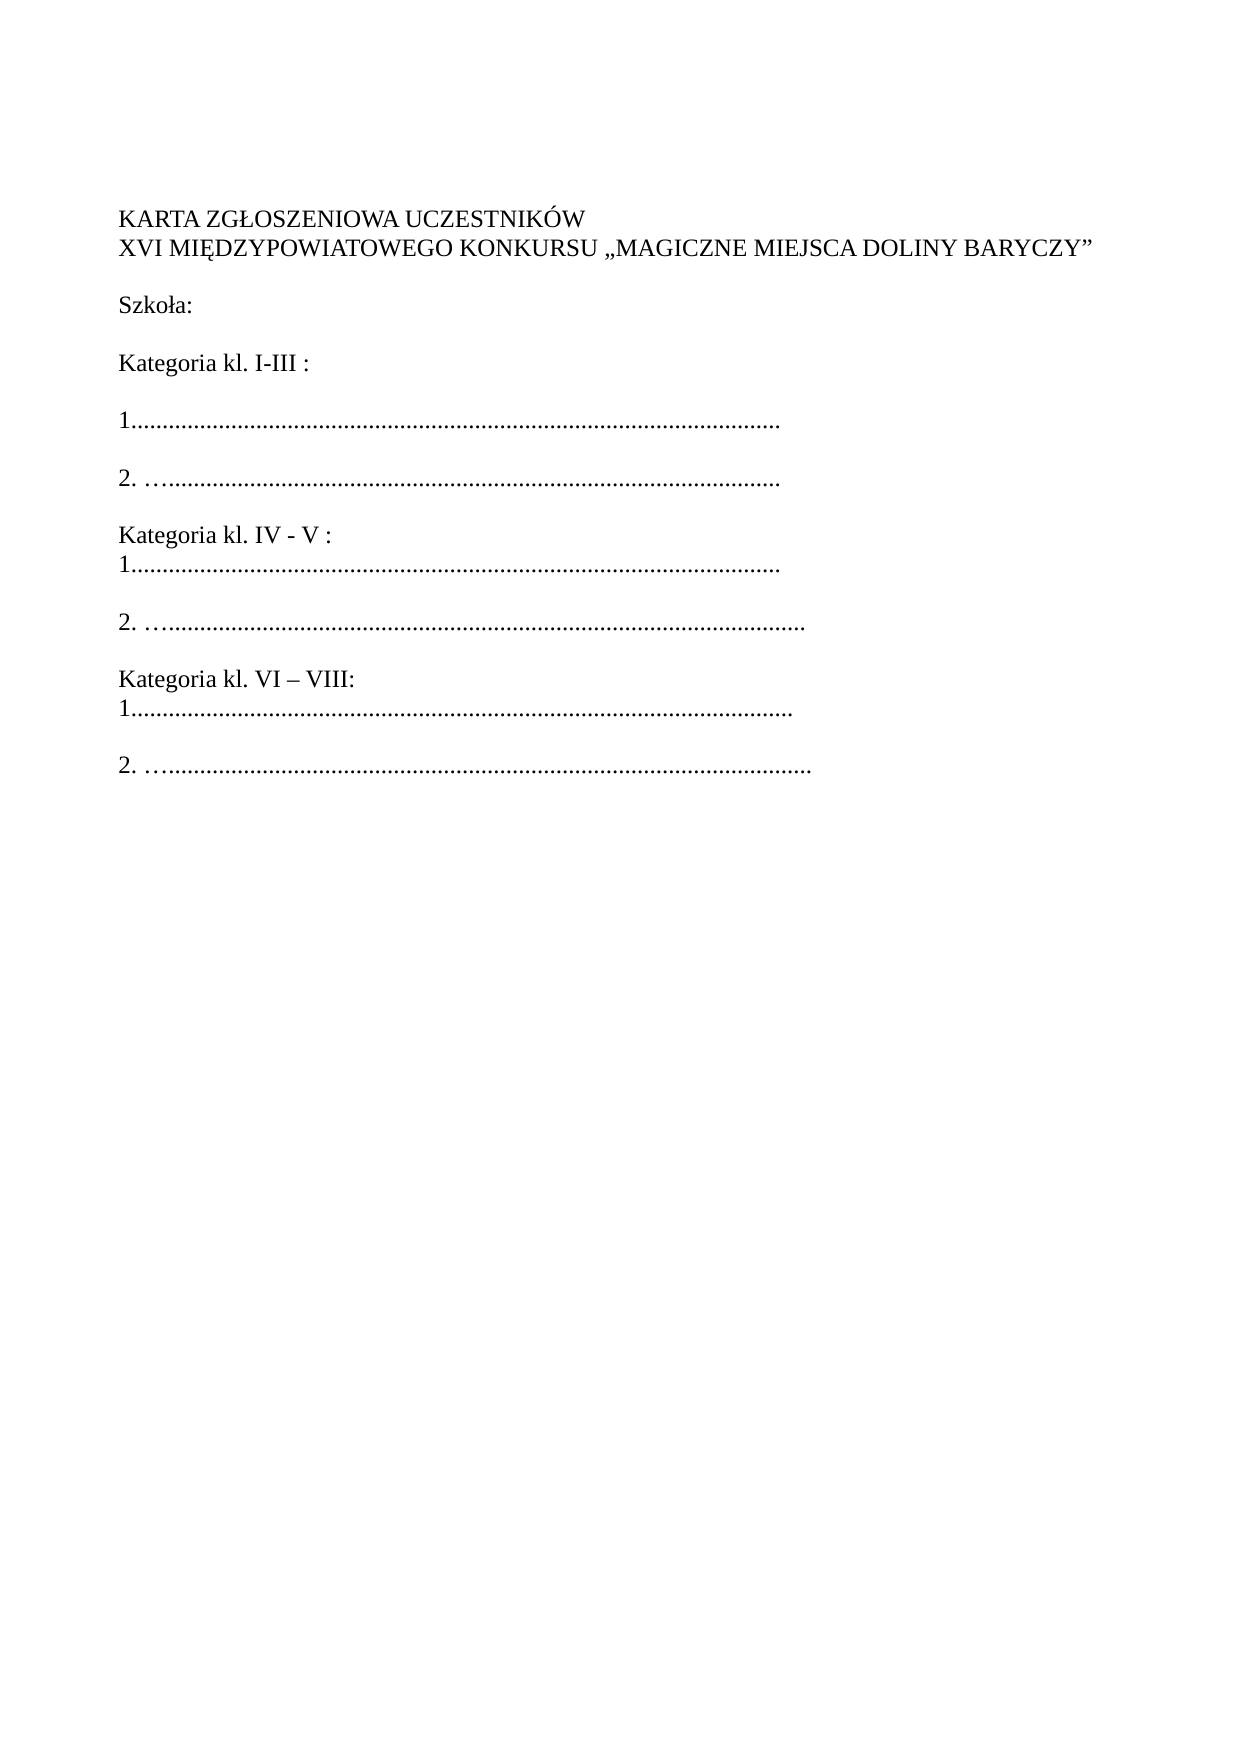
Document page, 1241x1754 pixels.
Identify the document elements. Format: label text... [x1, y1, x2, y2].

text Kategoria kl. I-III : [118, 348, 1122, 377]
text 1.......................................................................................................... [118, 693, 1122, 722]
text 2. …....................................................................................................... [118, 751, 1122, 779]
text 1........................................................................................................ [118, 406, 1122, 434]
text Kategoria kl. IV - V : [118, 521, 1122, 549]
text Kategoria kl. VI – VIII: [118, 664, 1122, 693]
text XVI MIĘDZYPOWIATOWEGO KONKURSU „MAGICZNE MIEJSCA DOLINY BARYCZY” [118, 233, 1122, 262]
text KARTA ZGŁOSZENIOWA UCZESTNIKÓW [118, 204, 1122, 233]
text 2. …...................................................................................................... [118, 607, 1122, 636]
text 1........................................................................................................ [118, 549, 1122, 578]
text Szkoła: [118, 291, 1122, 319]
text 2. ….................................................................................................. [118, 463, 1122, 492]
